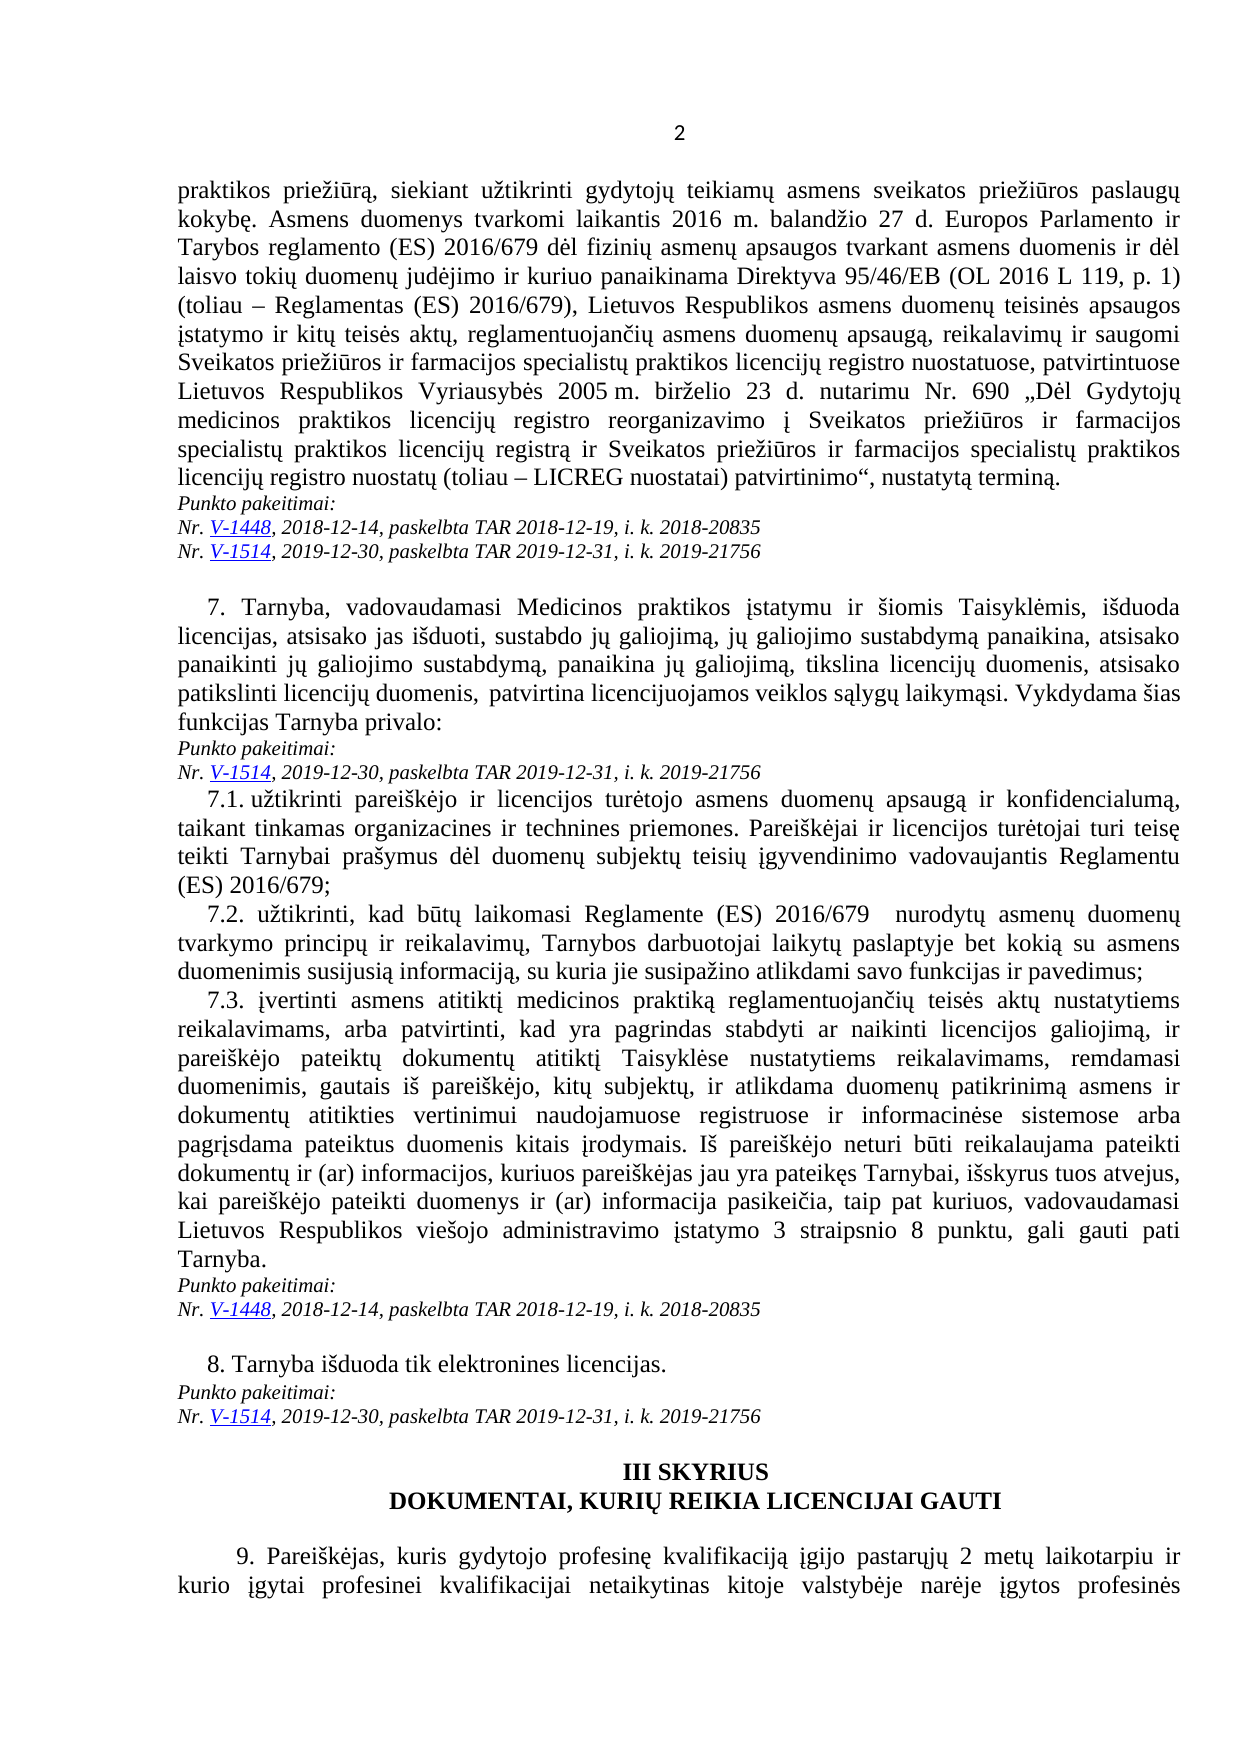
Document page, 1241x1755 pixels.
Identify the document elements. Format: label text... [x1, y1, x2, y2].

text Punkto pakeitimai: [177, 1380, 1181, 1404]
text Nr. V-1514, 2019-12-30, paskelbta TAR 2019-12-31, i. k. 2019-21756 [177, 760, 1181, 784]
text 9. Pareiškėjas, kuris gydytojo profesinę kvalifikaciją įgijo pastarųjų 2 metų laikotarpiu ir kurio įgytai profesinei kvalifikacijai netaikytinas kitoje valstybėje narėje įgytos profesinės [177, 1541, 1181, 1598]
text praktikos priežiūrą, siekiant užtikrinti gydytojų teikiamų asmens sveikatos priežiūros paslaugų kokybę. Asmens duomenys tvarkomi laikantis 2016 m. balandžio 27 d. Europos Parlamento ir Tarybos reglamento (ES) 2016/679 dėl fizinių asmenų apsaugos tvarkant asmens duomenis ir dėl laisvo tokių duomenų judėjimo ir kuriuo panaikinama Direktyva 95/46/EB (OL 2016 L 119, p. 1) (toliau – Reglamentas (ES) 2016/679), Lietuvos Respublikos asmens duomenų teisinės apsaugos įstatymo ir kitų teisės aktų, reglamentuojančių asmens duomenų apsaugą, reikalavimų ir saugomi Sveikatos priežiūros ir farmacijos specialistų praktikos licencijų registro nuostatuose, patvirtintuose Lietuvos Respublikos Vyriausybės 2005 m. birželio 23 d. nutarimu Nr. 690 „Dėl Gydytojų medicinos praktikos licencijų registro reorganizavimo į Sveikatos priežiūros ir farmacijos specialistų praktikos licencijų registrą ir Sveikatos priežiūros ir farmacijos specialistų praktikos licencijų registro nuostatų (toliau – LICREG nuostatai) patvirtinimo“, nustatytą terminą. [177, 175, 1181, 491]
text III SKYRIUS [177, 1457, 1181, 1486]
text 7.1. užtikrinti pareiškėjo ir licencijos turėtojo asmens duomenų apsaugą ir konfidencialumą, taikant tinkamas organizacines ir technines priemones. Pareiškėjai ir licencijos turėtojai turi teisę teikti Tarnybai prašymus dėl duomenų subjektų teisių įgyvendinimo vadovaujantis Reglamentu (ES) 2016/679; [177, 784, 1181, 899]
text Nr. V-1514, 2019-12-30, paskelbta TAR 2019-12-31, i. k. 2019-21756 [177, 1404, 1181, 1428]
text Nr. V-1448, 2018-12-14, paskelbta TAR 2018-12-19, i. k. 2018-20835 [177, 515, 1181, 539]
text 7.3. įvertinti asmens atitiktį medicinos praktiką reglamentuojančių teisės aktų nustatytiems reikalavimams, arba patvirtinti, kad yra pagrindas stabdyti ar naikinti licencijos galiojimą, ir pareiškėjo pateiktų dokumentų atitiktį Taisyklėse nustatytiems reikalavimams, remdamasi duomenimis, gautais iš pareiškėjo, kitų subjektų, ir atlikdama duomenų patikrinimą asmens ir dokumentų atitikties vertinimui naudojamuose registruose ir informacinėse sistemose arba pagrįsdama pateiktus duomenis kitais įrodymais. Iš pareiškėjo neturi būti reikalaujama pateikti dokumentų ir (ar) informacijos, kuriuos pareiškėjas jau yra pateikęs Tarnybai, išskyrus tuos atvejus, kai pareiškėjo pateikti duomenys ir (ar) informacija pasikeičia, taip pat kuriuos, vadovaudamasi Lietuvos Respublikos viešojo administravimo įstatymo 3 straipsnio 8 punktu, gali gauti pati Tarnyba. [177, 985, 1181, 1273]
text DOKUMENTAI, KURIŲ REIKIA LICENCIJAI GAUTI [177, 1486, 1181, 1515]
text Nr. V-1448, 2018-12-14, paskelbta TAR 2018-12-19, i. k. 2018-20835 [177, 1297, 1181, 1321]
text Punkto pakeitimai: [177, 491, 1181, 515]
text Punkto pakeitimai: [177, 1273, 1181, 1297]
text Nr. V-1514, 2019-12-30, paskelbta TAR 2019-12-31, i. k. 2019-21756 [177, 539, 1181, 563]
text 8. Tarnyba išduoda tik elektronines licencijas. [177, 1349, 1181, 1378]
text 7.2. užtikrinti, kad būtų laikomasi Reglamente (ES) 2016/679 nurodytų asmenų duomenų tvarkymo principų ir reikalavimų, Tarnybos darbuotojai laikytų paslaptyje bet kokią su asmens duomenimis susijusią informaciją, su kuria jie susipažino atlikdami savo funkcijas ir pavedimus; [177, 899, 1181, 985]
text 7. Tarnyba, vadovaudamasi Medicinos praktikos įstatymu ir šiomis Taisyklėmis, išduoda licencijas, atsisako jas išduoti, sustabdo jų galiojimą, jų galiojimo sustabdymą panaikina, atsisako panaikinti jų galiojimo sustabdymą, panaikina jų galiojimą, tikslina licencijų duomenis, atsisako patikslinti licencijų duomenis,spatvirtina licencijuojamos veiklos sąlygų laikymąsi. Vykdydama šias funkcijas Tarnyba privalo: [177, 592, 1181, 736]
text Punkto pakeitimai: [177, 736, 1181, 760]
